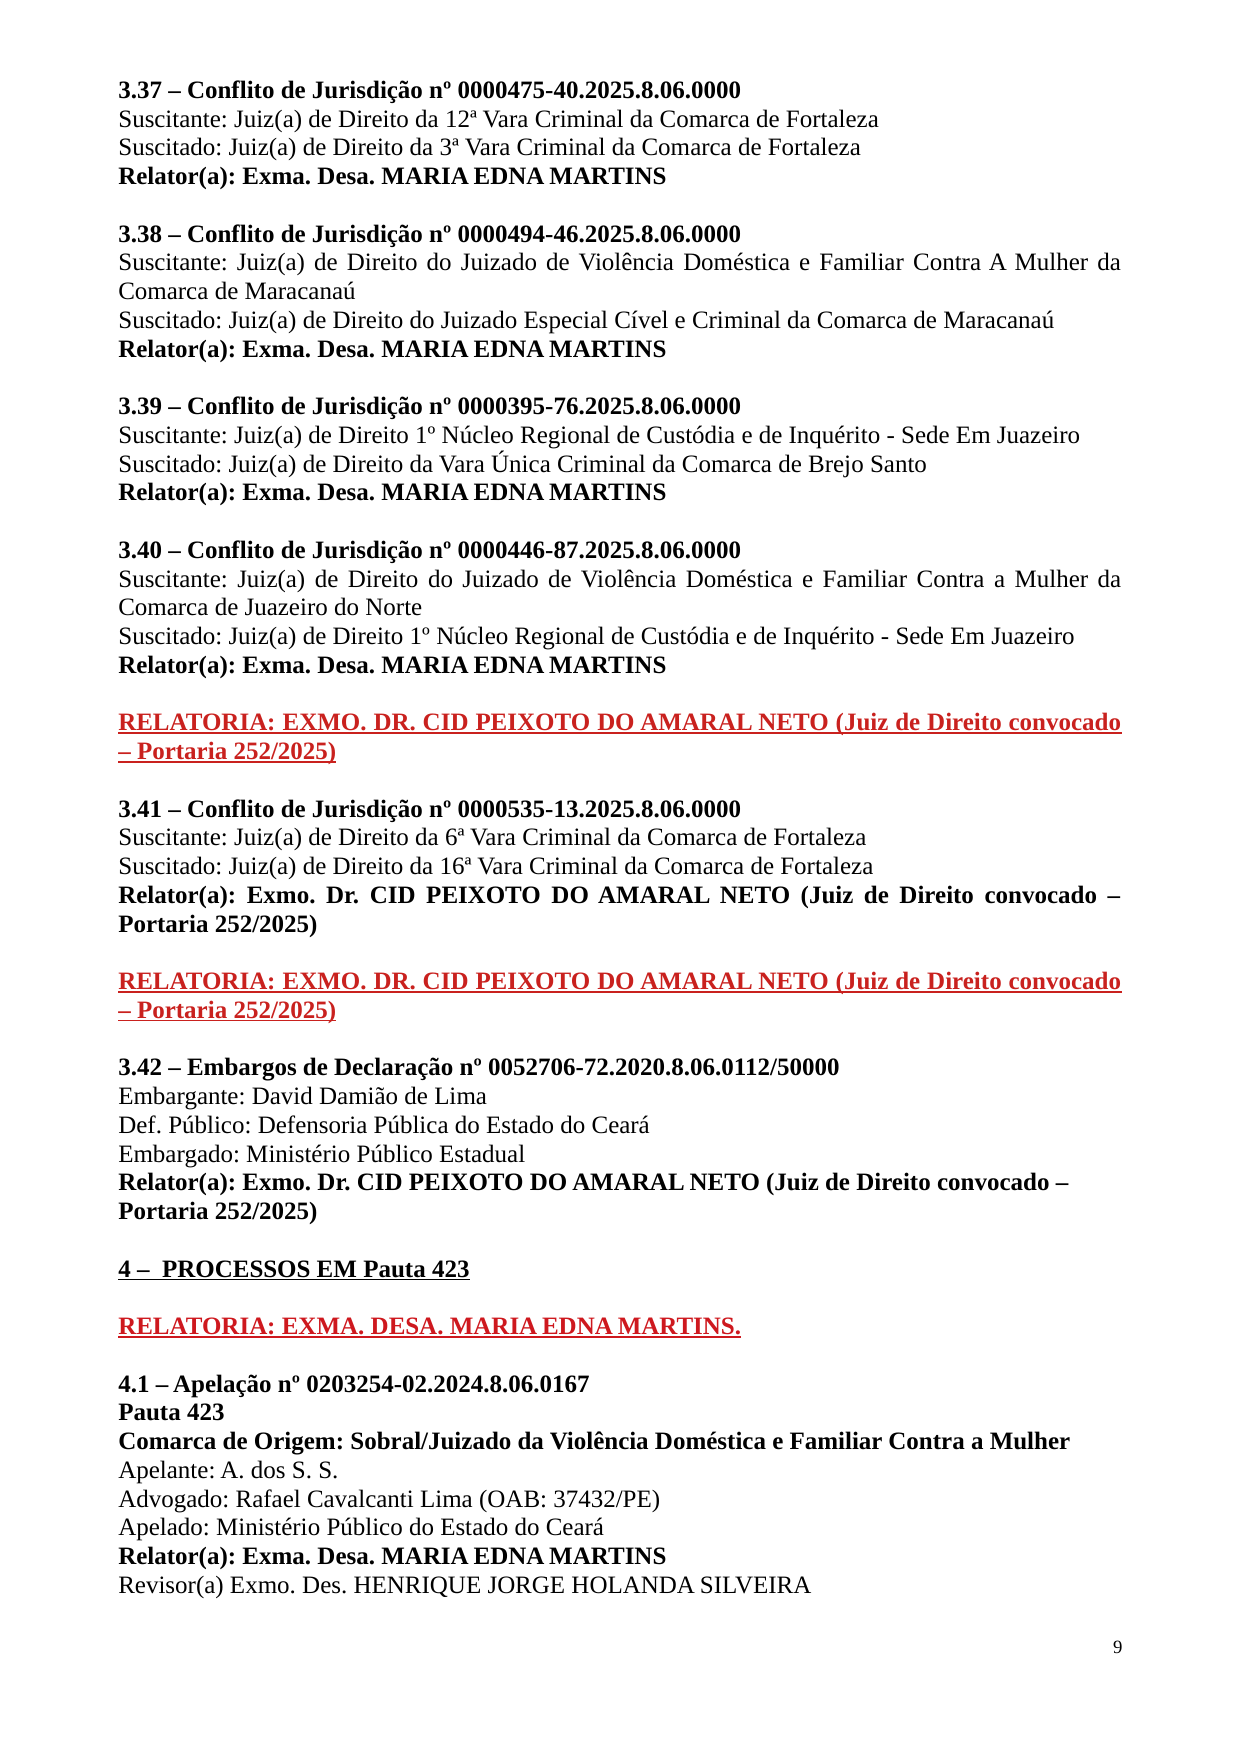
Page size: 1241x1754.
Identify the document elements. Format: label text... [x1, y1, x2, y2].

text Suscitado: Juiz(a) de Direito da 3ª Vara Criminal da Comarca de Fortaleza [118, 132, 1122, 161]
text Suscitado: Juiz(a) de Direito do Juizado Especial Cível e Criminal da Comarca de Maracanaú [118, 305, 1122, 334]
text Suscitante: Juiz(a) de Direito da 6ª Vara Criminal da Comarca de Fortaleza [118, 822, 1122, 851]
text 3.41 – Conflito de Jurisdição nº 0000535-13.2025.8.06.0000 [118, 794, 1122, 822]
text Suscitante: Juiz(a) de Direito da 12ª Vara Criminal da Comarca de Fortaleza [118, 104, 1122, 132]
text 3.39 – Conflito de Jurisdição nº 0000395-76.2025.8.06.0000 [118, 391, 1122, 420]
text Embargante: David Damião de Lima [118, 1081, 1122, 1110]
text – Portaria 252/2025) [118, 993, 1122, 1024]
text Relator(a): Exmo. Dr. CID PEIXOTO DO AMARAL NETO (Juiz de Direito convocado – Portaria 252/2025) [118, 1167, 1122, 1225]
text Suscitado: Juiz(a) de Direito da 16ª Vara Criminal da Comarca de Fortaleza [118, 851, 1122, 880]
text Embargado: Ministério Público Estadual [118, 1139, 1122, 1167]
text Relator(a): Exma. Desa. MARIA EDNA MARTINS [118, 334, 1122, 362]
text 4.1 – Apelação nº 0203254-02.2024.8.06.0167 [118, 1369, 1122, 1397]
text Pauta 423 [118, 1397, 1122, 1426]
text Comarca de Origem: Sobral/Juizado da Violência Doméstica e Familiar Contra a Mulher [118, 1426, 1122, 1455]
text Relator(a): Exma. Desa. MARIA EDNA MARTINS [118, 650, 1122, 679]
text Relator(a): Exma. Desa. MARIA EDNA MARTINS [118, 1541, 1122, 1570]
text Revisor(a) Exmo. Des. HENRIQUE JORGE HOLANDA SILVEIRA [118, 1570, 1122, 1599]
text Suscitante: Juiz(a) de Direito do Juizado de Violência Doméstica e Familiar Contra A Mulher da Comarca de Maracanaú [118, 247, 1122, 305]
text Def. Público: Defensoria Pública do Estado do Ceará [118, 1110, 1122, 1139]
text Apelado: Ministério Público do Estado do Ceará [118, 1512, 1122, 1541]
text 3.40 – Conflito de Jurisdição nº 0000446-87.2025.8.06.0000 [118, 535, 1122, 564]
text 3.42 – Embargos de Declaração nº 0052706-72.2020.8.06.0112/50000 [118, 1052, 1122, 1081]
text RELATORIA: EXMA. DESA. MARIA EDNA MARTINS. [118, 1311, 1122, 1340]
text Suscitado: Juiz(a) de Direito 1º Núcleo Regional de Custódia e de Inquérito - Sede Em Juazeiro [118, 621, 1122, 650]
text 4 – PROCESSOS EM Pauta 423 [118, 1254, 1122, 1282]
text Suscitado: Juiz(a) de Direito da Vara Única Criminal da Comarca de Brejo Santo [118, 449, 1122, 477]
text – Portaria 252/2025) [118, 734, 1122, 765]
text Relator(a): Exmo. Dr. CID PEIXOTO DO AMARAL NETO (Juiz de Direito convocado – Portaria 252/2025) [118, 880, 1122, 937]
text 3.37 – Conflito de Jurisdição nº 0000475-40.2025.8.06.0000 [118, 75, 1122, 104]
text RELATORIA: EXMO. DR. CID PEIXOTO DO AMARAL NETO (Juiz de Direito convocado [118, 966, 1122, 991]
text Suscitante: Juiz(a) de Direito 1º Núcleo Regional de Custódia e de Inquérito - Sede Em Juazeiro [118, 420, 1122, 449]
text 3.38 – Conflito de Jurisdição nº 0000494-46.2025.8.06.0000 [118, 219, 1122, 247]
text RELATORIA: EXMO. DR. CID PEIXOTO DO AMARAL NETO (Juiz de Direito convocado [118, 707, 1122, 732]
text Relator(a): Exma. Desa. MARIA EDNA MARTINS [118, 161, 1122, 190]
text Relator(a): Exma. Desa. MARIA EDNA MARTINS [118, 477, 1122, 506]
text Apelante: A. dos S. S. [118, 1455, 1122, 1484]
text Suscitante: Juiz(a) de Direito do Juizado de Violência Doméstica e Familiar Contra a Mulher da Comarca de Juazeiro do Norte [118, 564, 1122, 621]
text Advogado: Rafael Cavalcanti Lima (OAB: 37432/PE) [118, 1484, 1122, 1512]
